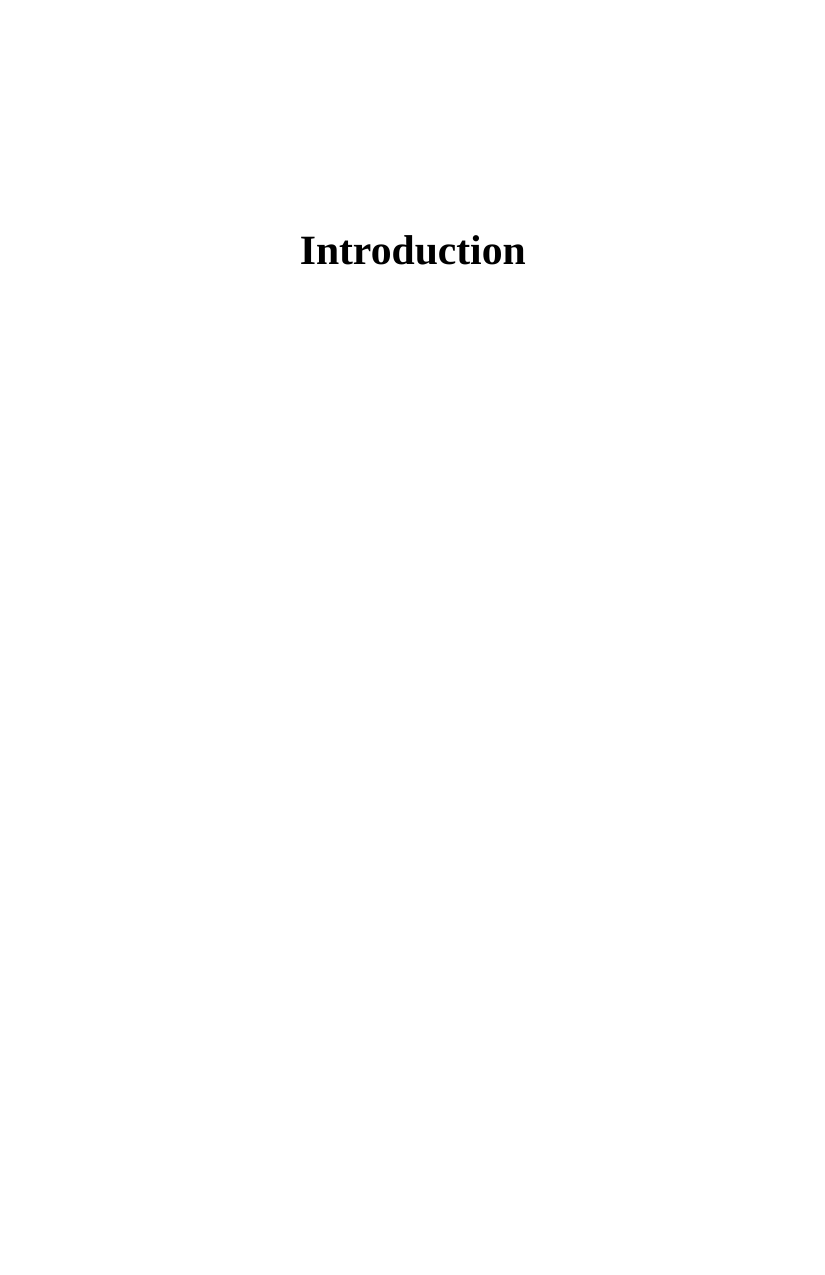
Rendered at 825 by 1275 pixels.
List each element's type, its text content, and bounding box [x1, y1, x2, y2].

text Introduction [94, 226, 731, 273]
